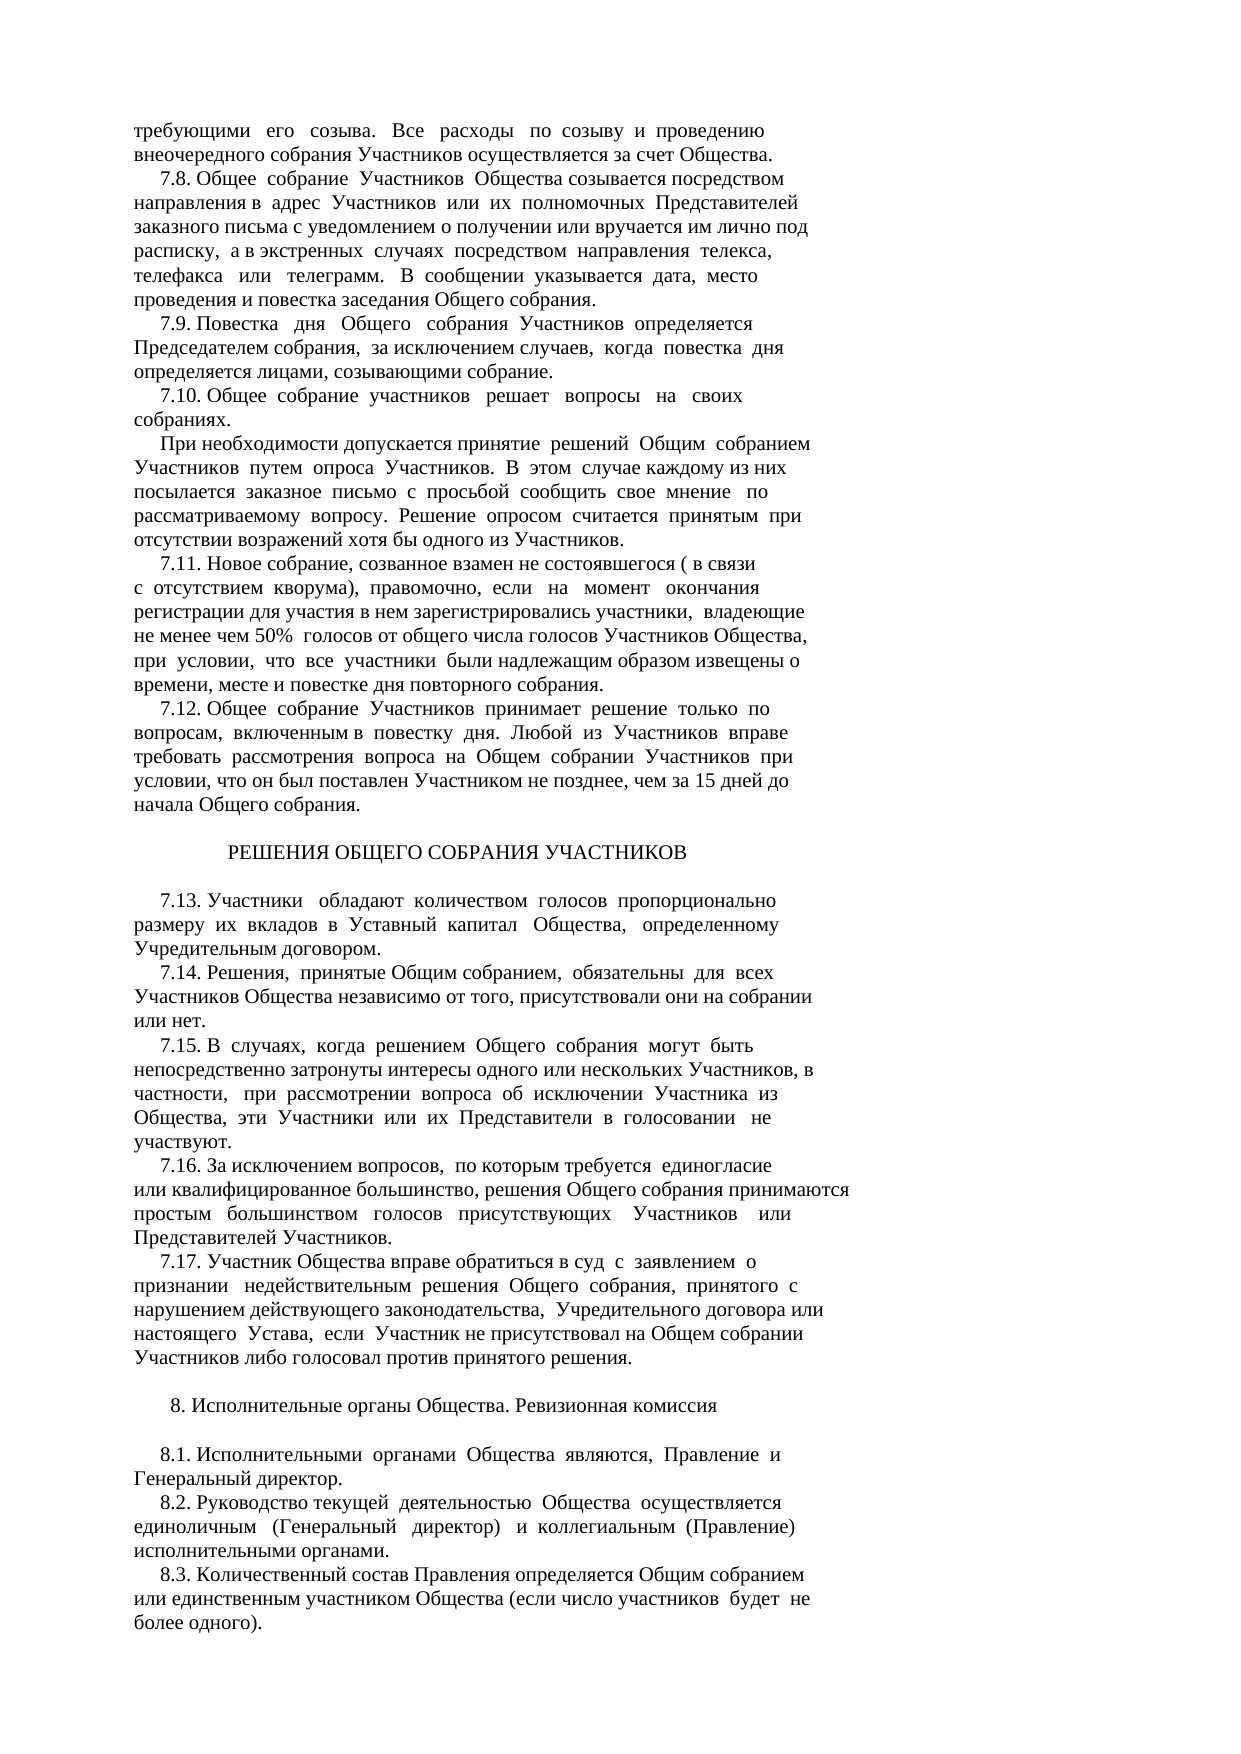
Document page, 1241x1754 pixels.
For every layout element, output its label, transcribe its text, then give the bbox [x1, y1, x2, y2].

text проведения и повестка заседания Общего собрания. [118, 287, 1122, 311]
text или единственным участником Общества (если число участников будет не [118, 1586, 1122, 1610]
text начала Общего собрания. [118, 792, 1122, 816]
text с отсутствием кворума), правомочно, если на момент окончания [118, 575, 1122, 599]
text 7.14. Решения, принятые Общим собранием, обязательны для всех [118, 960, 1122, 984]
text 7.16. За исключением вопросов, по которым требуется единогласие [118, 1153, 1122, 1177]
text 7.8. Общее собрание Участников Общества созывается посредством [118, 166, 1122, 190]
text определяется лицами, созывающими собрание. [118, 359, 1122, 383]
text телефакса или телеграмм. В сообщении указывается дата, место [118, 262, 1122, 287]
text условии, что он был поставлен Участником не позднее, чем за 15 дней до [118, 768, 1122, 792]
text частности, при рассмотрении вопроса об исключении Участника из [118, 1081, 1122, 1105]
text 7.17. Участник Общества вправе обратиться в суд с заявлением о [118, 1249, 1122, 1273]
text нарушением действующего законодательства, Учредительного договора или [118, 1297, 1122, 1321]
text заказного письма с уведомлением о получении или вручается им лично под [118, 214, 1122, 238]
text отсутствии возражений хотя бы одного из Участников. [118, 527, 1122, 551]
text расписку, а в экстренных случаях посредством направления телекса, [118, 238, 1122, 262]
text 7.13. Участники обладают количеством голосов пропорционально [118, 888, 1122, 912]
text непосредственно затронуты интересы одного или нескольких Участников, в [118, 1057, 1122, 1081]
text посылается заказное письмо с просьбой сообщить свое мнение по [118, 479, 1122, 503]
text 8.2. Руководство текущей деятельностью Общества осуществляется [118, 1490, 1122, 1514]
text рассматриваемому вопросу. Решение опросом считается принятым при [118, 503, 1122, 527]
text не менее чем 50% голосов от общего числа голосов Участников Общества, [118, 623, 1122, 647]
text более одного). [118, 1610, 1122, 1634]
text требовать рассмотрения вопроса на Общем собрании Участников при [118, 744, 1122, 768]
text 7.15. В случаях, когда решением Общего собрания могут быть [118, 1032, 1122, 1057]
text 8.1. Исполнительными органами Общества являются, Правление и [118, 1442, 1122, 1466]
text Участников путем опроса Участников. В этом случае каждому из них [118, 455, 1122, 479]
text требующими его созыва. Все расходы по созыву и проведению [118, 118, 1122, 142]
text 8. Исполнительные органы Общества. Ревизионная комиссия [118, 1393, 1122, 1417]
text 7.11. Новое собрание, созванное взамен не состоявшегося ( в связи [118, 551, 1122, 575]
text регистрации для участия в нем зарегистрировались участники, владеющие [118, 599, 1122, 623]
text направления в адрес Участников или их полномочных Представителей [118, 190, 1122, 214]
text 8.3. Количественный состав Правления определяется Общим собранием [118, 1562, 1122, 1586]
text При необходимости допускается принятие решений Общим собранием [118, 431, 1122, 455]
text при условии, что все участники были надлежащим образом извещены о [118, 647, 1122, 672]
text Общества, эти Участники или их Представители в голосовании не [118, 1105, 1122, 1129]
text или нет. [118, 1008, 1122, 1032]
text внеочередного собрания Участников осуществляется за счет Общества. [118, 142, 1122, 166]
text участвуют. [118, 1129, 1122, 1153]
text исполнительными органами. [118, 1538, 1122, 1562]
text 7.10. Общее собрание участников решает вопросы на своих [118, 383, 1122, 407]
text признании недействительным решения Общего собрания, принятого с [118, 1273, 1122, 1297]
text времени, месте и повестке дня повторного собрания. [118, 672, 1122, 696]
text Участников Общества независимо от того, присутствовали они на собрании [118, 984, 1122, 1008]
text РЕШЕНИЯ ОБЩЕГО СОБРАНИЯ УЧАСТНИКОВ [118, 840, 1122, 864]
text 7.9. Повестка дня Общего собрания Участников определяется [118, 311, 1122, 335]
text простым большинством голосов присутствующих Участников или [118, 1201, 1122, 1225]
text размеру их вкладов в Уставный капитал Общества, определенному [118, 912, 1122, 936]
text Генеральный директор. [118, 1466, 1122, 1490]
text Представителей Участников. [118, 1225, 1122, 1249]
text Участников либо голосовал против принятого решения. [118, 1345, 1122, 1369]
text настоящего Устава, если Участник не присутствовал на Общем собрании [118, 1321, 1122, 1345]
text 7.12. Общее собрание Участников принимает решение только по [118, 696, 1122, 720]
text единоличным (Генеральный директор) и коллегиальным (Правление) [118, 1514, 1122, 1538]
text Председателем собрания, за исключением случаев, когда повестка дня [118, 335, 1122, 359]
text собраниях. [118, 407, 1122, 431]
text вопросам, включенным в повестку дня. Любой из Участников вправе [118, 720, 1122, 744]
text Учредительным договором. [118, 936, 1122, 960]
text или квалифицированное большинство, решения Общего собрания принимаются [118, 1177, 1122, 1201]
